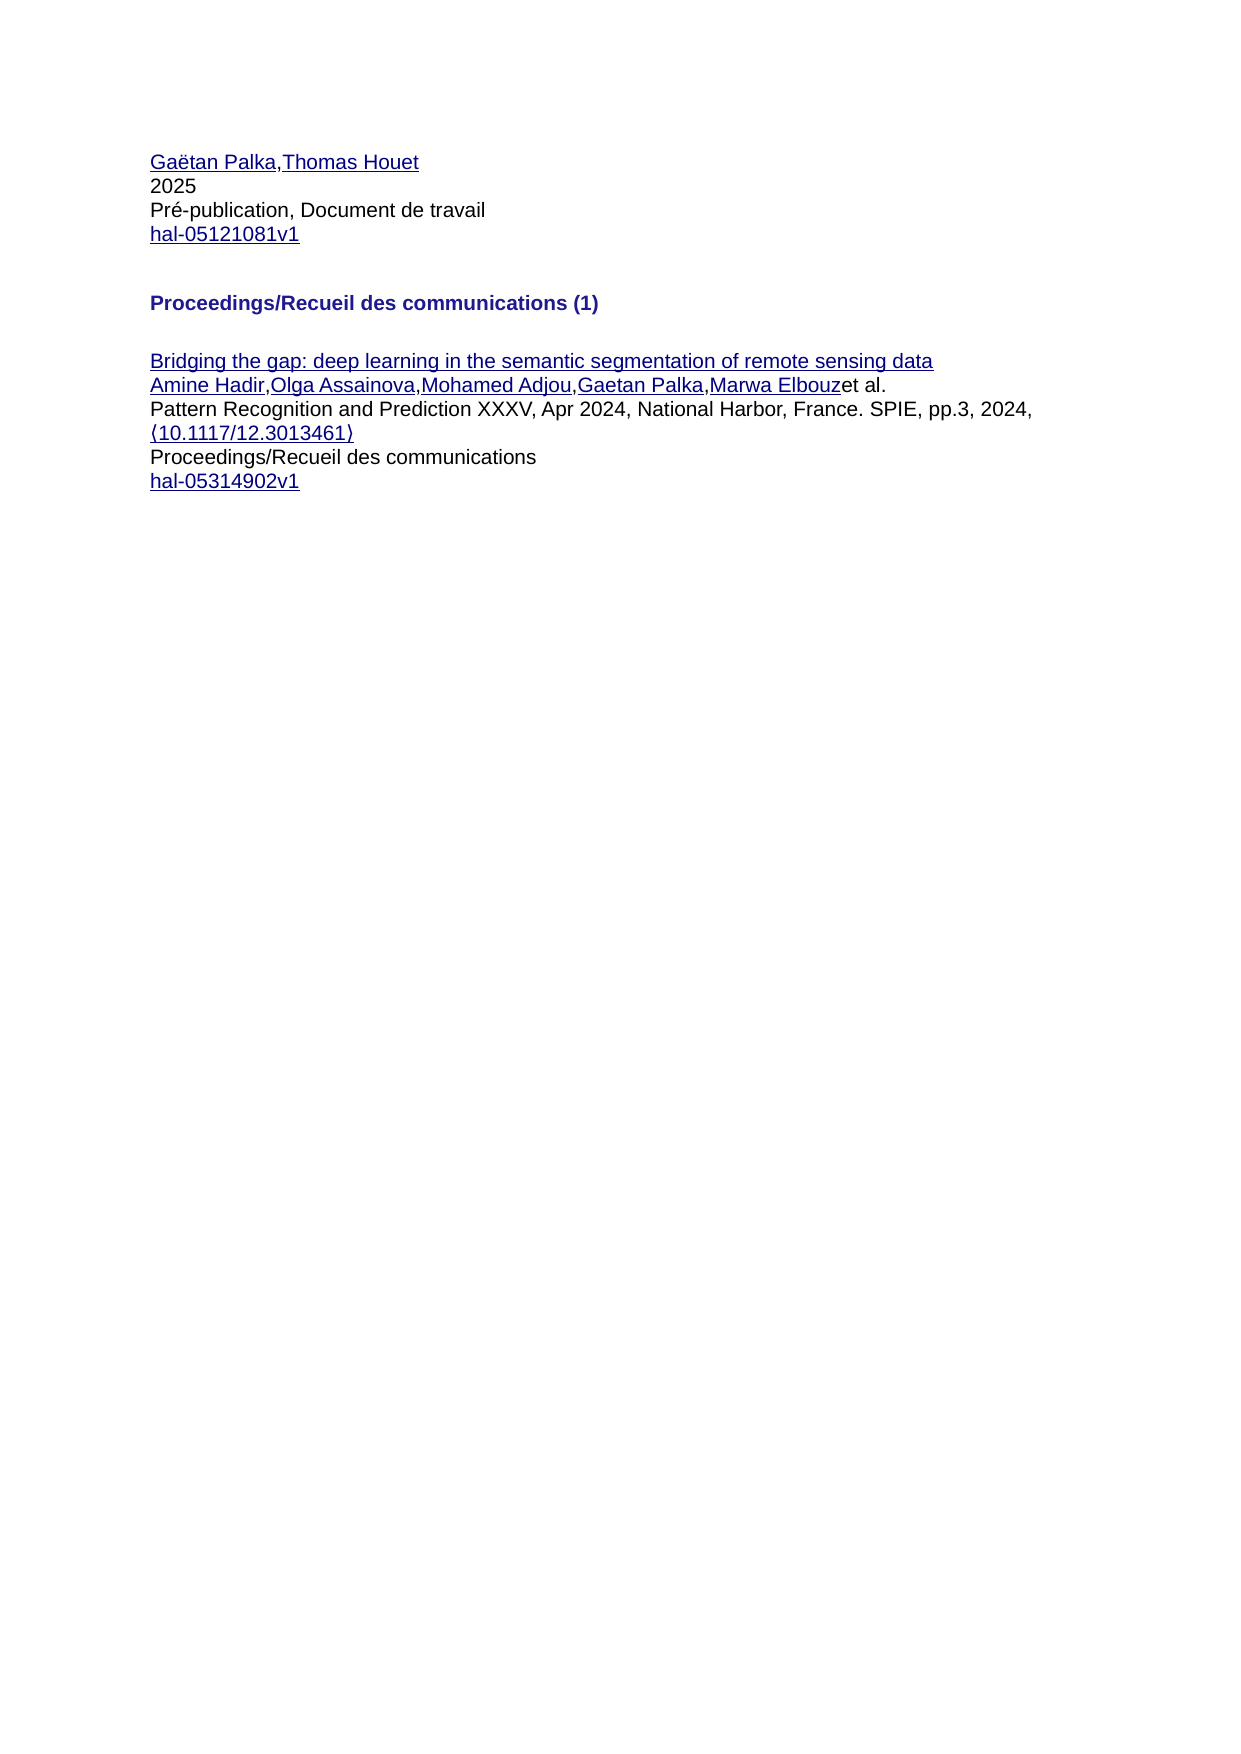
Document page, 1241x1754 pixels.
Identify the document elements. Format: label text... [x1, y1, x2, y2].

table_header Bridging the gap: deep learning in the semantic segmentation of remote sensing data Amine Hadir,Olga Assainova,Mohamed Adjou,Gaetan Palka,Marwa Elbouzet al. Pattern Recognition and Prediction XXXV, Apr 2024, National Harbor, France. SPIE, pp.3, 2024, ⟨10.1117/12.3013461⟩ Proceedings/Recueil des communications hal-05314902v1 [150, 349, 1090, 493]
table_header Gaëtan Palka,Thomas Houet 2025 Pré-publication, Document de travail hal-05121081v1 [150, 150, 1090, 246]
subtitle Proceedings/Recueil des communications (1) [150, 291, 1090, 314]
